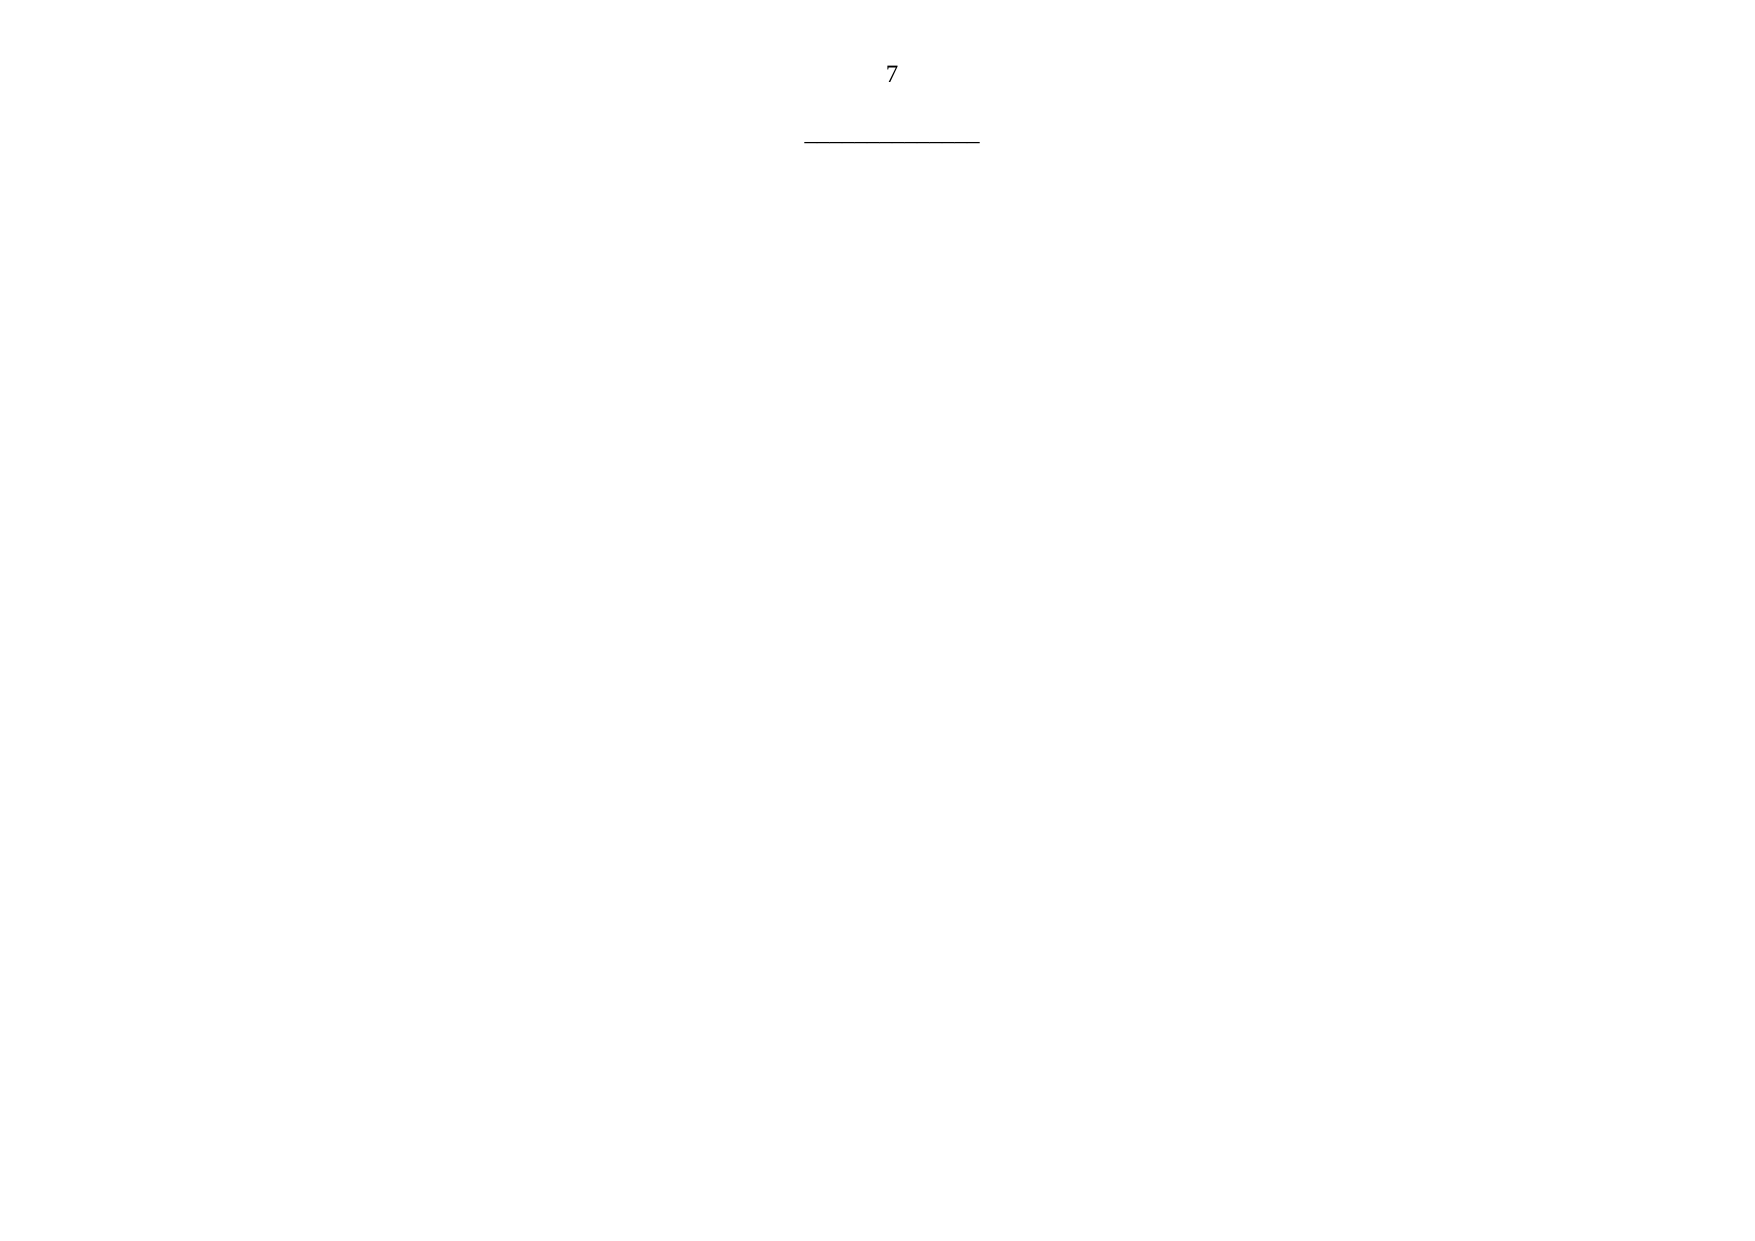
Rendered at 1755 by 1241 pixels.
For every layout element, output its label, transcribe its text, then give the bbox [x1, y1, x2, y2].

text ______________ [118, 117, 1666, 145]
